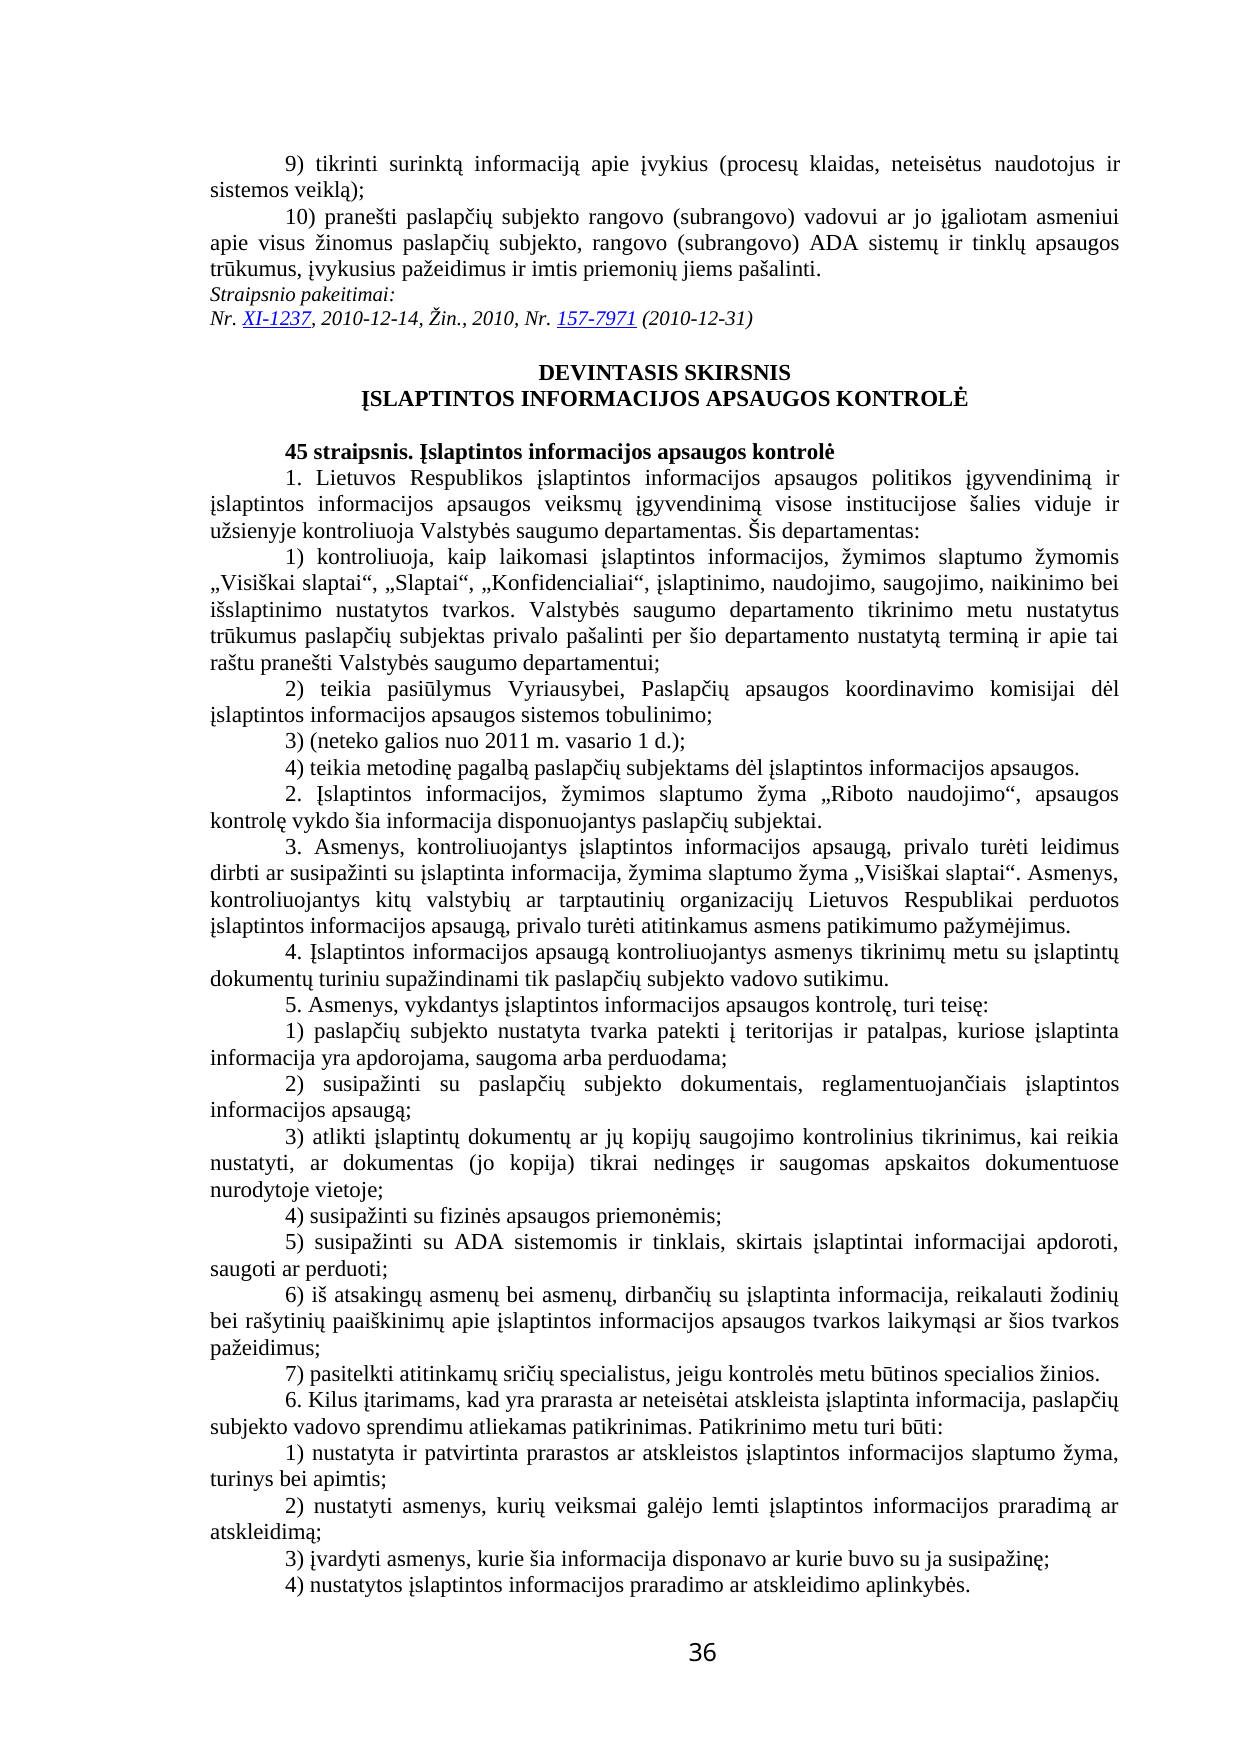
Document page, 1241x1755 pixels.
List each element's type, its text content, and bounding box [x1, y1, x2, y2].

text 3) (neteko galios nuo 2011 m. vasario 1 d.); [210, 728, 1120, 754]
text 6. Kilus įtarimams, kad yra prarasta ar neteisėtai atskleista įslaptinta informacija, paslapčių subjekto vadovo sprendimu atliekamas patikrinimas. Patikrinimo metu turi būti: [210, 1386, 1120, 1439]
text 2) susipažinti su paslapčių subjekto dokumentais, reglamentuojančiais įslaptintos informacijos apsaugą; [210, 1070, 1120, 1123]
text 4. Įslaptintos informacijos apsaugą kontroliuojantys asmenys tikrinimų metu su įslaptintų dokumentų turiniu supažindinami tik paslapčių subjekto vadovo sutikimu. [210, 938, 1120, 991]
text ĮSLAPTINTOS INFORMACIJOS APSAUGOS KONTROLĖ [210, 385, 1119, 411]
text 1. Lietuvos Respublikos įslaptintos informacijos apsaugos politikos įgyvendinimą ir įslaptintos informacijos apsaugos veiksmų įgyvendinimą visose institucijose šalies viduje ir užsienyje kontroliuoja Valstybės saugumo departamentas. Šis departamentas: [210, 464, 1120, 543]
text Straipsnio pakeitimai: [210, 282, 1120, 306]
text 2) teikia pasiūlymus Vyriausybei, Paslapčių apsaugos koordinavimo komisijai dėl įslaptintos informacijos apsaugos sistemos tobulinimo; [210, 675, 1120, 728]
text DEVINTASIS SKIRSNIS [210, 359, 1119, 385]
text 2. Įslaptintos informacijos, žymimos slaptumo žyma „Riboto naudojimo“, apsaugos kontrolę vykdo šia informacija disponuojantys paslapčių subjektai. [210, 780, 1120, 833]
text 3) įvardyti asmenys, kurie šia informacija disponavo ar kurie buvo su ja susipažinę; [210, 1544, 1120, 1571]
text 7) pasitelkti atitinkamų sričių specialistus, jeigu kontrolės metu būtinos specialios žinios. [210, 1360, 1120, 1386]
text 4) teikia metodinę pagalbą paslapčių subjektams dėl įslaptintos informacijos apsaugos. [210, 754, 1120, 780]
text 10) pranešti paslapčių subjekto rangovo (subrangovo) vadovui ar jo įgaliotam asmeniui apie visus žinomus paslapčių subjekto, rangovo (subrangovo) ADA sistemų ir tinklų apsaugos trūkumus, įvykusius pažeidimus ir imtis priemonių jiems pašalinti. [210, 203, 1120, 282]
text 4) nustatytos įslaptintos informacijos praradimo ar atskleidimo aplinkybės. [210, 1571, 1120, 1597]
text 6) iš atsakingų asmenų bei asmenų, dirbančių su įslaptinta informacija, reikalauti žodinių bei rašytinių paaiškinimų apie įslaptintos informacijos apsaugos tvarkos laikymąsi ar šios tvarkos pažeidimus; [210, 1281, 1120, 1360]
text 9) tikrinti surinktą informaciją apie įvykius (procesų klaidas, neteisėtus naudotojus ir sistemos veiklą); [210, 150, 1120, 203]
text 45 straipsnis. Įslaptintos informacijos apsaugos kontrolė [210, 438, 1120, 464]
text 1) paslapčių subjekto nustatyta tvarka patekti į teritorijas ir patalpas, kuriose įslaptinta informacija yra apdorojama, saugoma arba perduodama; [210, 1017, 1120, 1070]
text 1) kontroliuoja, kaip laikomasi įslaptintos informacijos, žymimos slaptumo žymomis „Visiškai slaptai“, „Slaptai“, „Konfidencialiai“, įslaptinimo, naudojimo, saugojimo, naikinimo bei išslaptinimo nustatytos tvarkos. Valstybės saugumo departamento tikrinimo metu nustatytus trūkumus paslapčių subjektas privalo pašalinti per šio departamento nustatytą terminą ir apie tai raštu pranešti Valstybės saugumo departamentui; [210, 543, 1120, 675]
text 2) nustatyti asmenys, kurių veiksmai galėjo lemti įslaptintos informacijos praradimą ar atskleidimą; [210, 1492, 1120, 1544]
text 1) nustatyta ir patvirtinta prarastos ar atskleistos įslaptintos informacijos slaptumo žyma, turinys bei apimtis; [210, 1439, 1120, 1492]
text 3) atlikti įslaptintų dokumentų ar jų kopijų saugojimo kontrolinius tikrinimus, kai reikia nustatyti, ar dokumentas (jo kopija) tikrai nedingęs ir saugomas apskaitos dokumentuose nurodytoje vietoje; [210, 1123, 1120, 1202]
text 5. Asmenys, vykdantys įslaptintos informacijos apsaugos kontrolę, turi teisę: [210, 991, 1120, 1017]
text 3. Asmenys, kontroliuojantys įslaptintos informacijos apsaugą, privalo turėti leidimus dirbti ar susipažinti su įslaptinta informacija, žymima slaptumo žyma „Visiškai slaptai“. Asmenys, kontroliuojantys kitų valstybių ar tarptautinių organizacijų Lietuvos Respublikai perduotos įslaptintos informacijos apsaugą, privalo turėti atitinkamus asmens patikimumo pažymėjimus. [210, 833, 1120, 938]
text Nr. XI-1237, 2010-12-14, Žin., 2010, Nr. 157-7971 (2010-12-31) [210, 306, 1120, 330]
text 4) susipažinti su fizinės apsaugos priemonėmis; [210, 1202, 1120, 1228]
text 5) susipažinti su ADA sistemomis ir tinklais, skirtais įslaptintai informacijai apdoroti, saugoti ar perduoti; [210, 1228, 1120, 1281]
